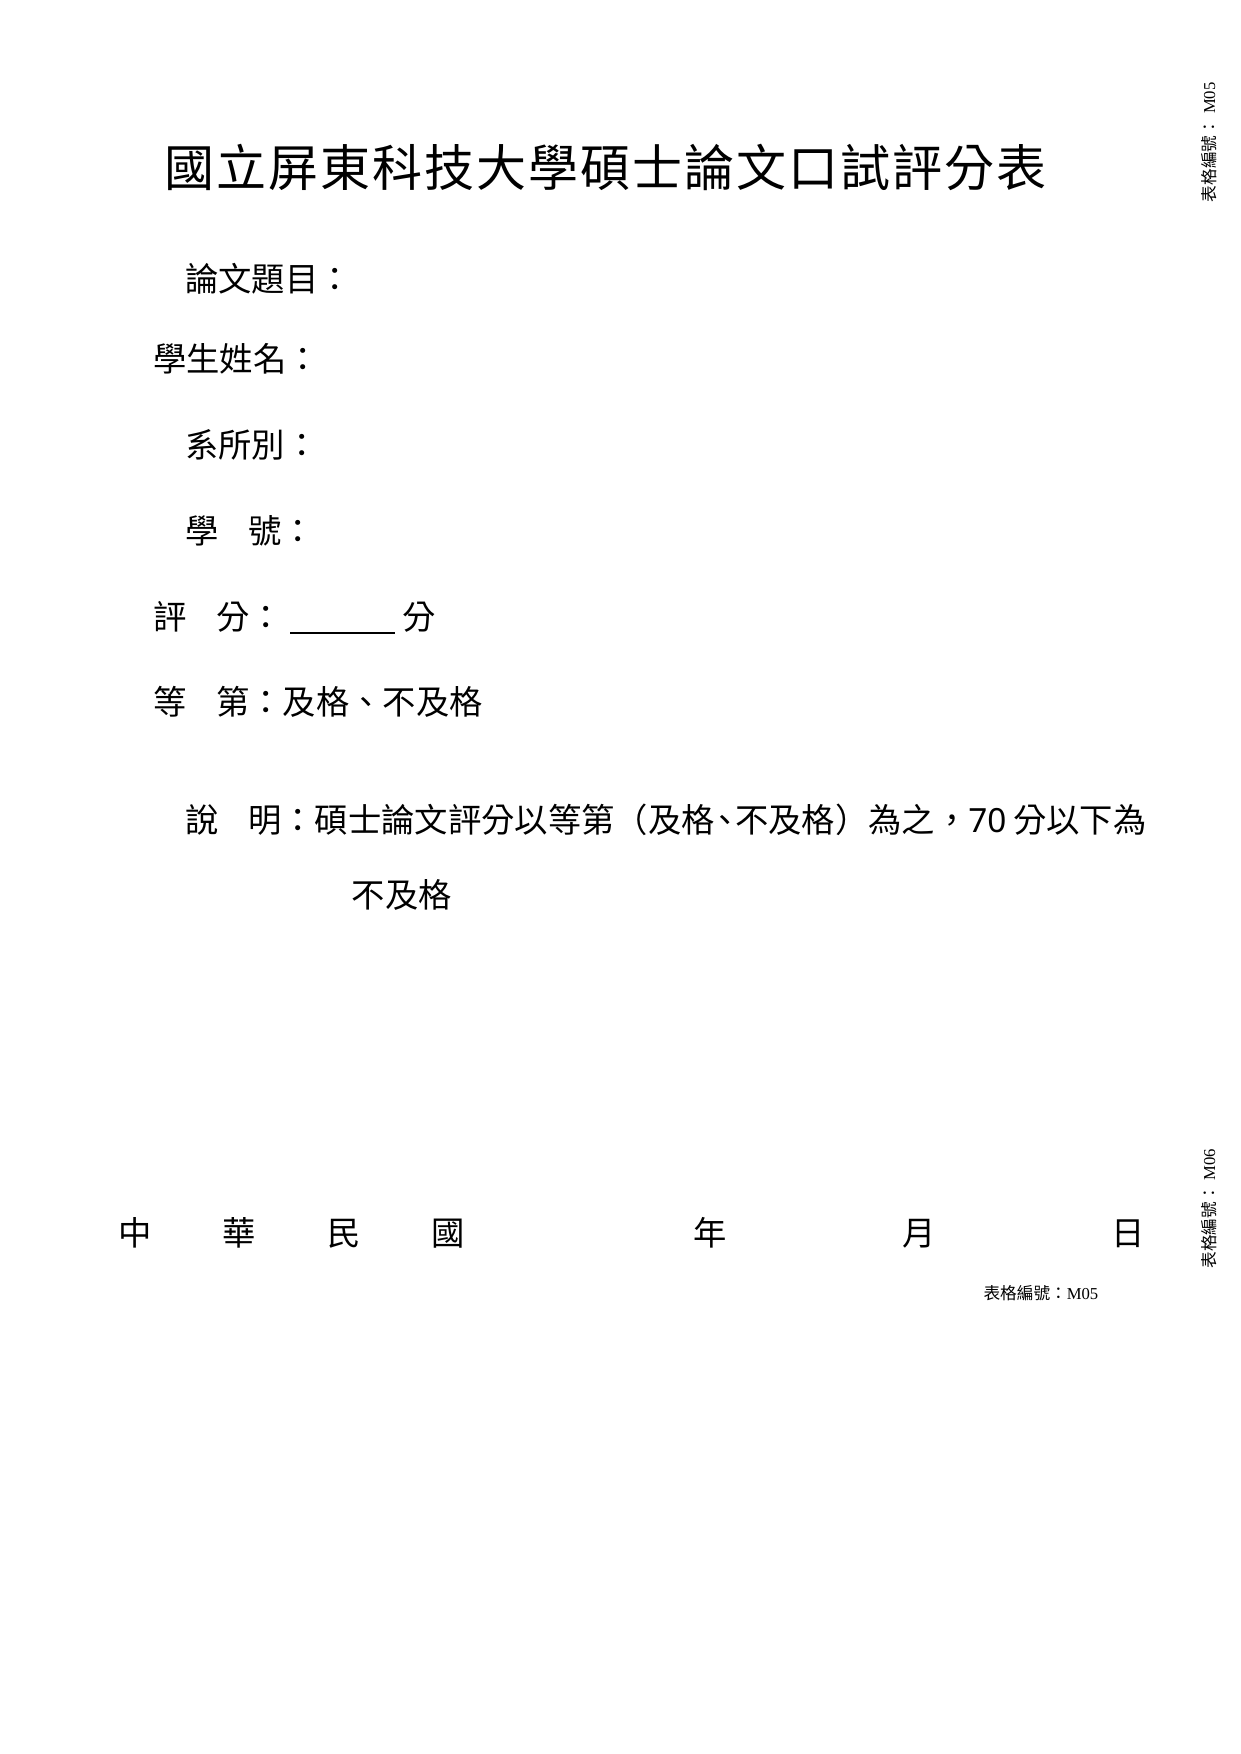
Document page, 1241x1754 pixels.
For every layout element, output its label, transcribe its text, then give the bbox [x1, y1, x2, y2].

text 學生姓名： [118, 333, 1146, 381]
text 論文題目： [118, 239, 1146, 314]
text 學 號： [118, 505, 1146, 553]
text 表格編號：M05 [983, 1280, 1116, 1304]
text 中 華 民 國 年 月 日 [118, 1193, 1146, 1268]
text 評 分： 分 [118, 590, 1146, 639]
text 等 第：及格、不及格 [118, 676, 1146, 724]
text 說 明：碩士論文評分以等第（及格、不及格）為之，70分以下為不及格 [185, 781, 1146, 931]
text 系所別： [118, 419, 1146, 467]
text 國立屏東科技大學碩士論文口試評分表 [118, 127, 1146, 202]
